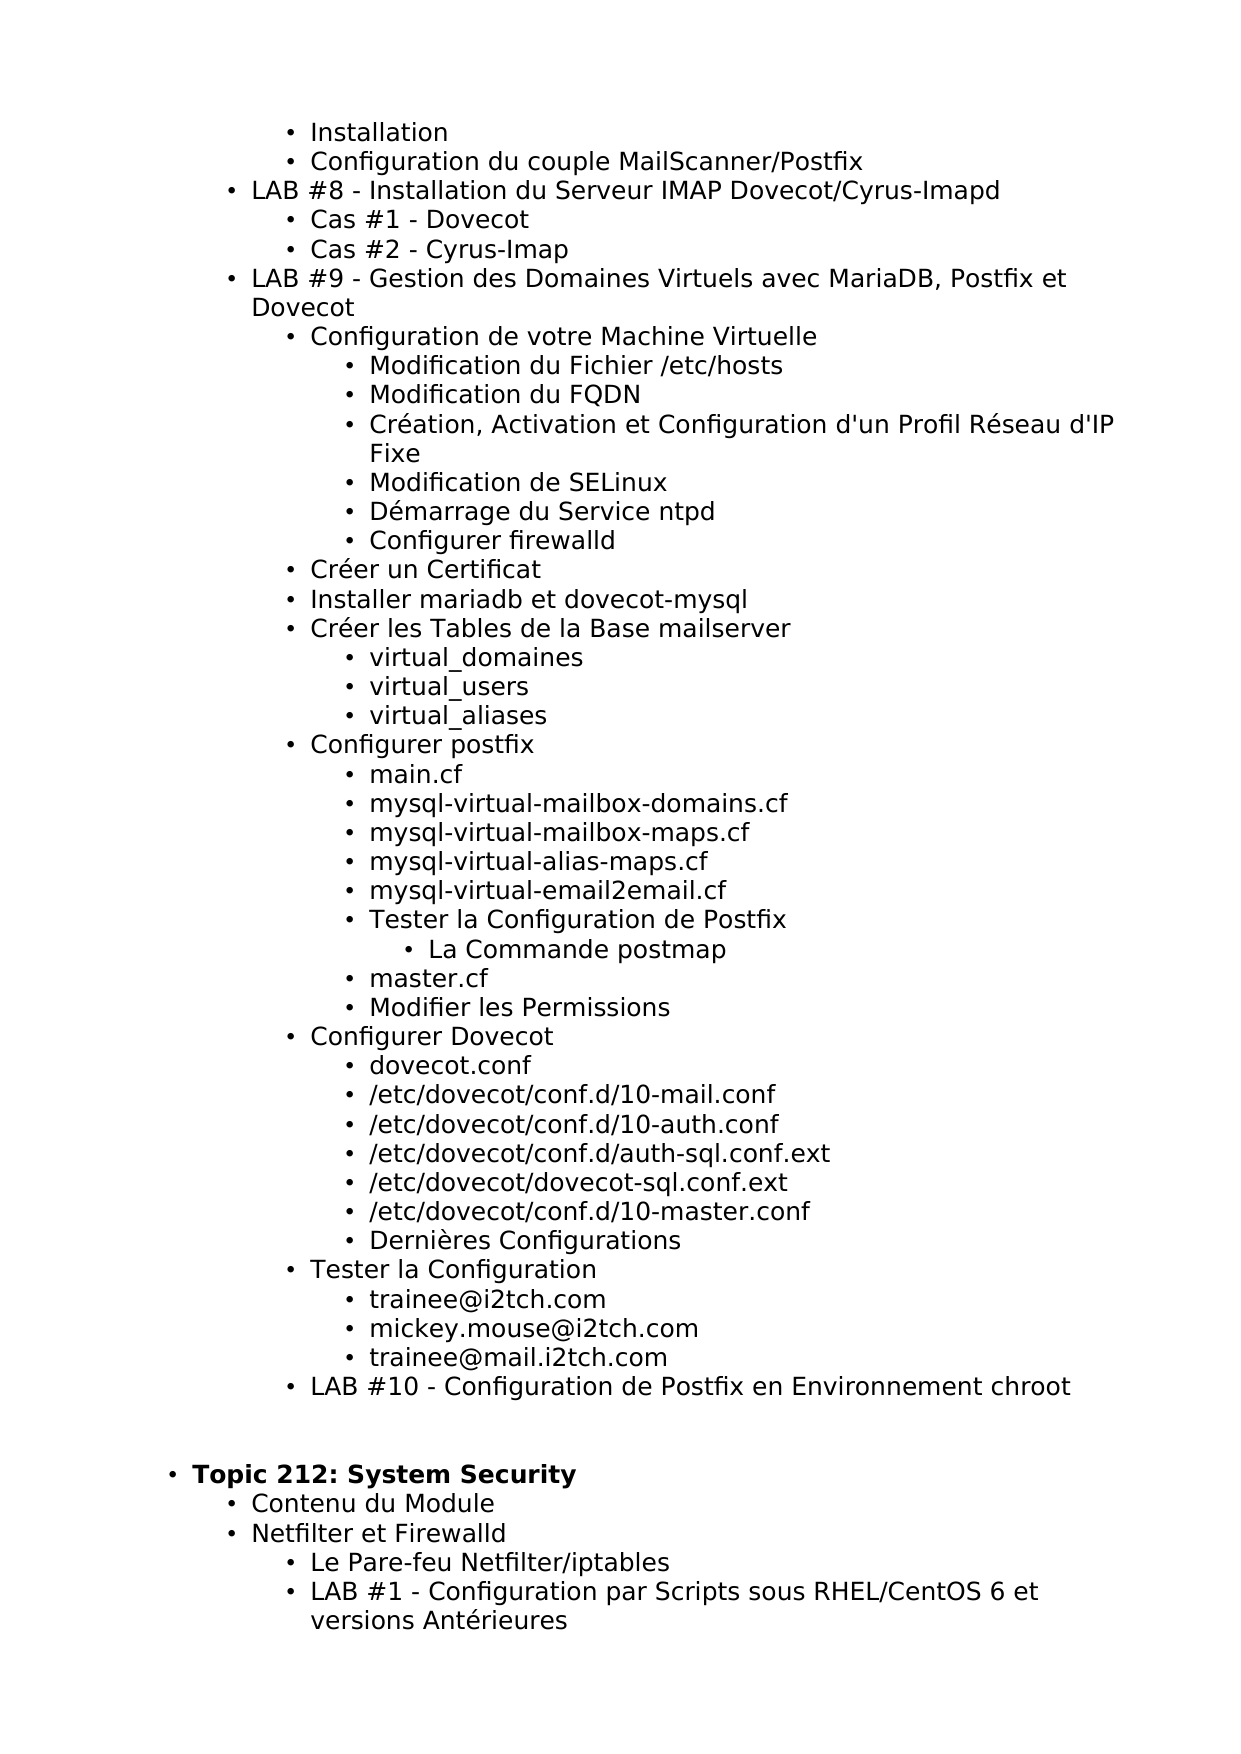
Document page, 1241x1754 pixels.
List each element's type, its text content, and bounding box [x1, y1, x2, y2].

list virtual_domaines [354, 643, 1122, 672]
list master.cf [354, 964, 1122, 993]
list Modification du FQDN [354, 381, 1122, 410]
list Cas #2 - Cyrus-Imap [295, 235, 1122, 264]
list LAB #8 - Installation du Serveur IMAP Dovecot/Cyrus-Imapd [236, 176, 1122, 206]
list trainee@mail.i2tch.com [354, 1343, 1122, 1372]
list Installer mariadb et dovecot-mysql [295, 585, 1122, 614]
list /etc/dovecot/dovecot-sql.conf.ext [354, 1168, 1122, 1197]
list Configurer Dovecot [295, 1022, 1122, 1051]
list virtual_users [354, 672, 1122, 701]
list trainee@i2tch.com [354, 1285, 1122, 1314]
list Démarrage du Service ntpd [354, 497, 1122, 526]
list Contenu du Module [236, 1489, 1122, 1519]
list dovecot.conf [354, 1051, 1122, 1081]
list Création, Activation et Configuration d'un Profil Réseau d'IP Fixe [354, 410, 1122, 468]
list Créer les Tables de la Base mailserver [295, 614, 1122, 643]
list mysql-virtual-email2email.cf [354, 876, 1122, 906]
list Modifier les Permissions [354, 993, 1122, 1022]
list LAB #1 - Configuration par Scripts sous RHEL/CentOS 6 et versions Antérieures [295, 1577, 1122, 1635]
list Configurer postfix [295, 731, 1122, 760]
list mickey.mouse@i2tch.com [354, 1314, 1122, 1343]
list Tester la Configuration de Postfix [354, 906, 1122, 935]
list Topic 212: System Security [177, 1460, 1122, 1489]
list Dernières Configurations [354, 1226, 1122, 1256]
list mysql-virtual-mailbox-maps.cf [354, 818, 1122, 847]
list Configuration du couple MailScanner/Postfix [295, 147, 1122, 176]
list Modification du Fichier /etc/hosts [354, 351, 1122, 381]
list mysql-virtual-mailbox-domains.cf [354, 789, 1122, 818]
list Cas #1 - Dovecot [295, 206, 1122, 235]
list /etc/dovecot/conf.d/10-mail.conf [354, 1081, 1122, 1110]
list LAB #10 - Configuration de Postfix en Environnement chroot [295, 1372, 1122, 1401]
list /etc/dovecot/conf.d/10-auth.conf [354, 1110, 1122, 1139]
list mysql-virtual-alias-maps.cf [354, 847, 1122, 876]
list Le Pare-feu Netfilter/iptables [295, 1548, 1122, 1577]
list Configuration de votre Machine Virtuelle [295, 322, 1122, 351]
list Netfilter et Firewalld [236, 1519, 1122, 1548]
list /etc/dovecot/conf.d/10-master.conf [354, 1197, 1122, 1226]
list /etc/dovecot/conf.d/auth-sql.conf.ext [354, 1139, 1122, 1168]
list Installation [295, 118, 1122, 147]
list Configurer firewalld [354, 526, 1122, 556]
list main.cf [354, 760, 1122, 789]
list Modification de SELinux [354, 468, 1122, 497]
list virtual_aliases [354, 701, 1122, 731]
list LAB #9 - Gestion des Domaines Virtuels avec MariaDB, Postfix et Dovecot [236, 264, 1122, 322]
list Tester la Configuration [295, 1256, 1122, 1285]
list Créer un Certificat [295, 556, 1122, 585]
list La Commande postmap [413, 935, 1122, 964]
